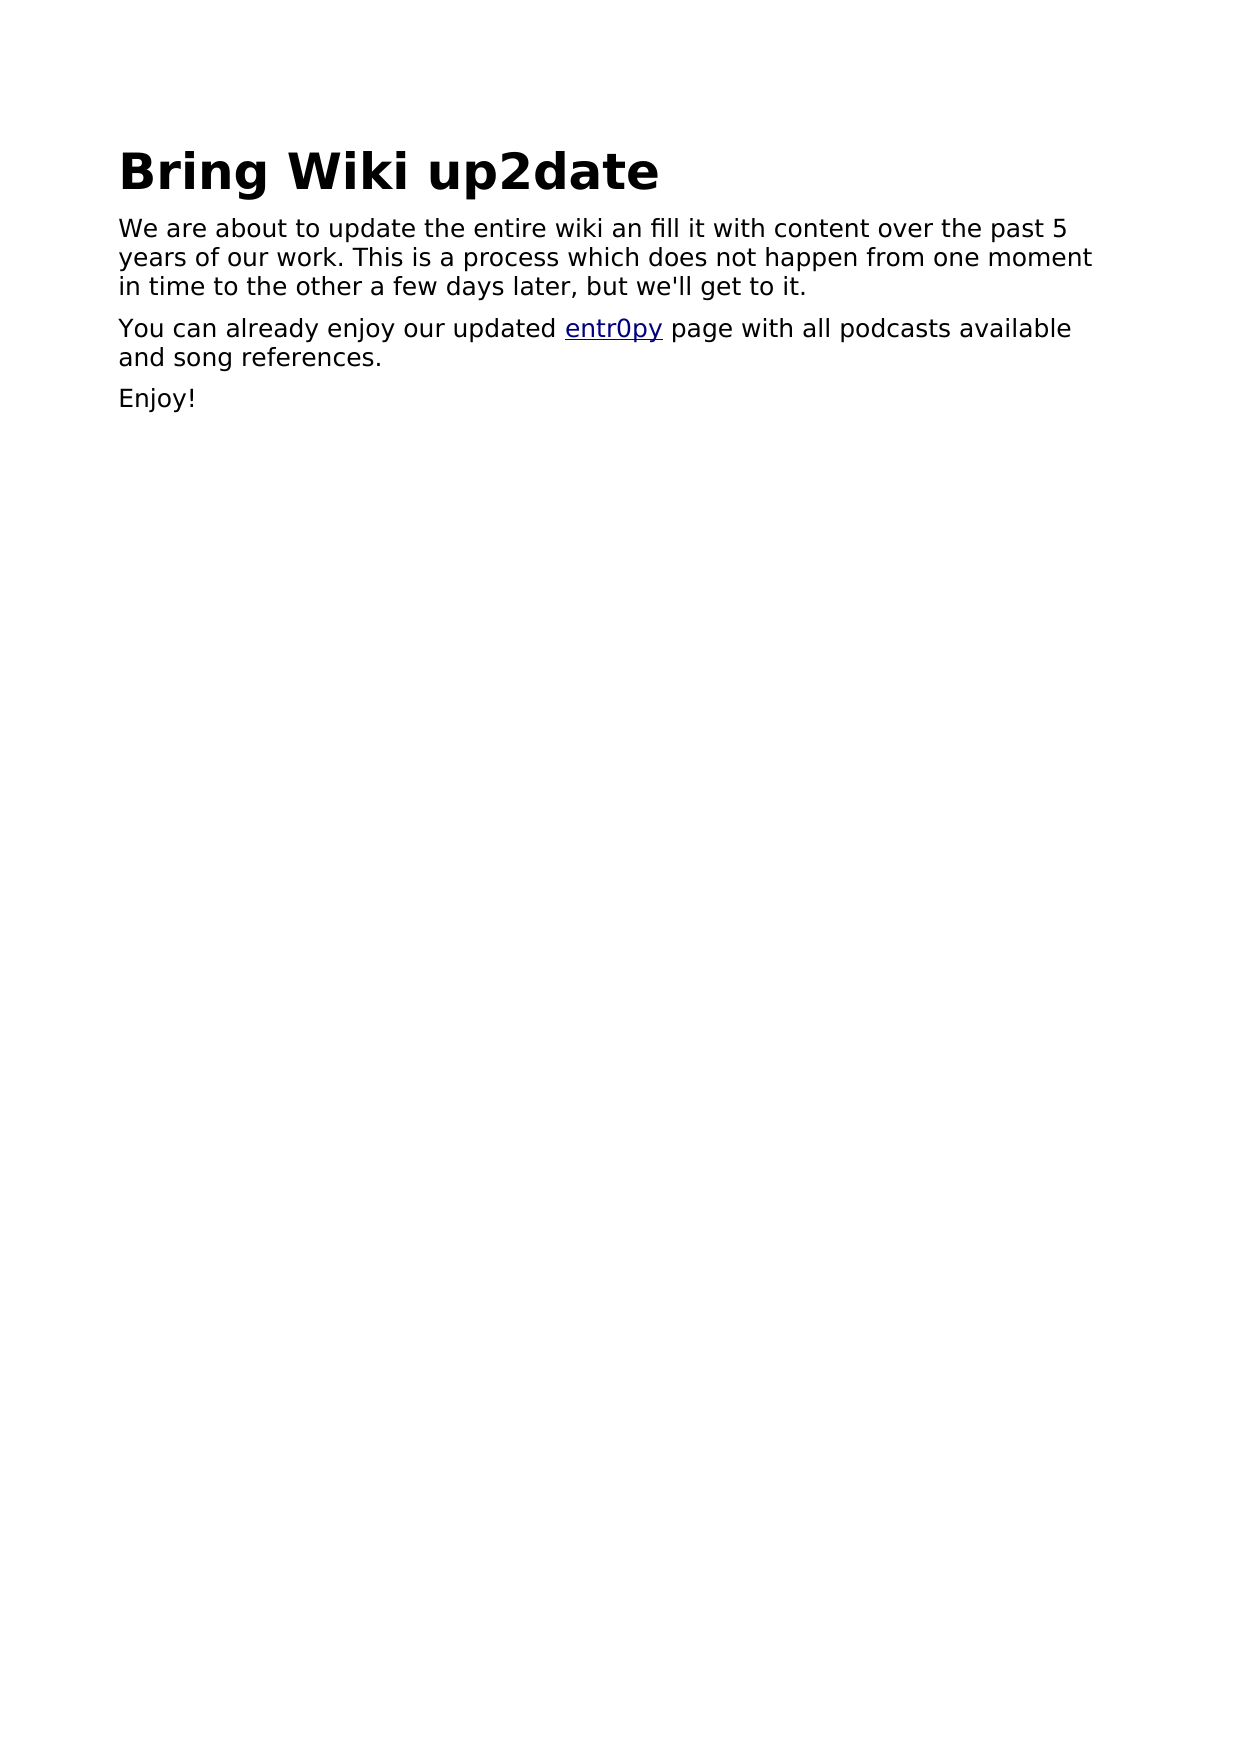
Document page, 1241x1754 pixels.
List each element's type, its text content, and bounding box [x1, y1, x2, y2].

text Enjoy! [118, 385, 1122, 414]
text You can already enjoy our updated entr0py page with all podcasts available and song references. [118, 314, 1122, 372]
text We are about to update the entire wiki an fill it with content over the past 5 years of our work. This is a process which does not happen from one moment in time to the other a few days later, but we'll get to it. [118, 214, 1122, 301]
subtitle Bring Wiki up2date [118, 143, 1122, 201]
